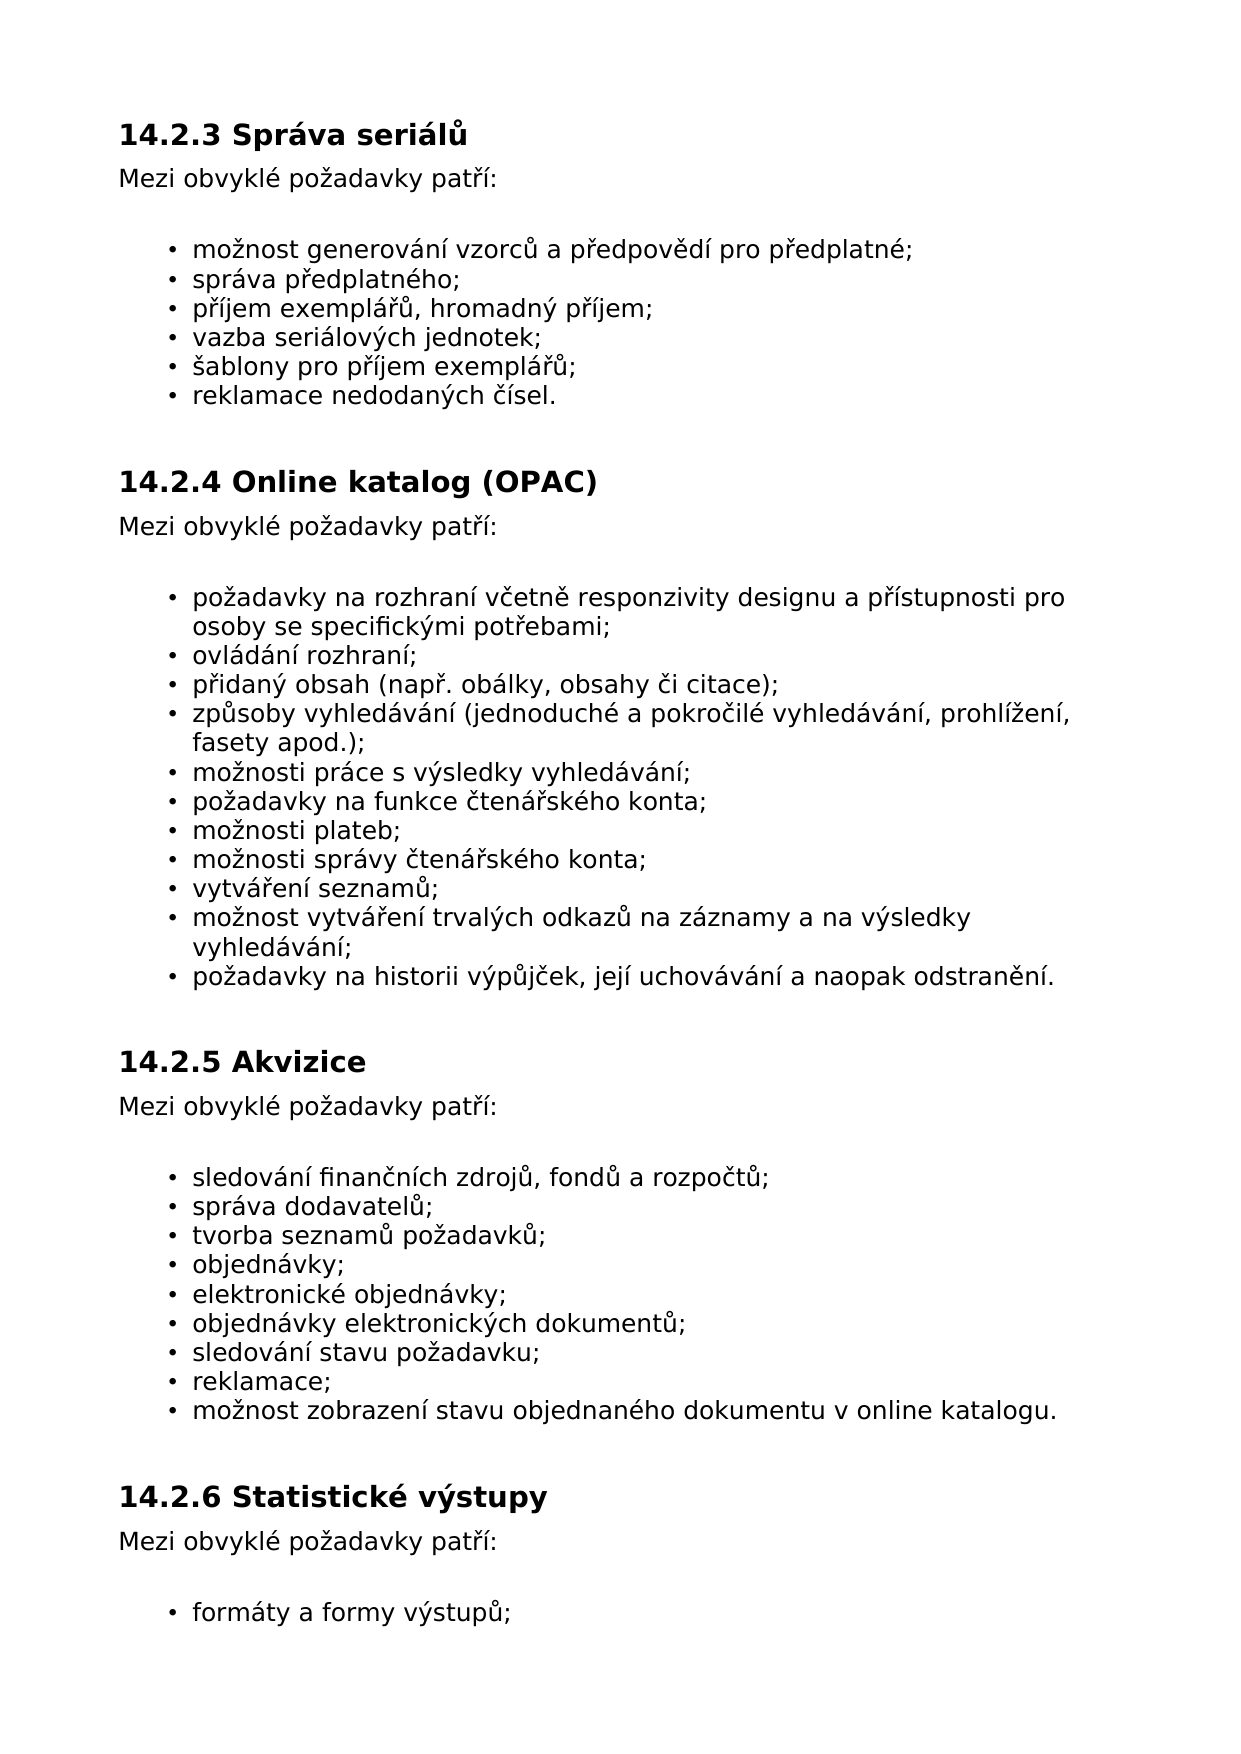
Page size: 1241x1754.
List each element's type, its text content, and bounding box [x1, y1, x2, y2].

list přidaný obsah (např. obálky, obsahy či citace); [177, 670, 1122, 699]
list požadavky na rozhraní včetně responzivity designu a přístupnosti pro osoby se specifickými potřebami; [177, 583, 1122, 641]
list elektronické objednávky; [177, 1280, 1122, 1309]
text Mezi obvyklé požadavky patří: [118, 164, 1122, 194]
list možnosti správy čtenářského konta; [177, 845, 1122, 874]
list požadavky na funkce čtenářského konta; [177, 787, 1122, 816]
text Mezi obvyklé požadavky patří: [118, 512, 1122, 541]
list správa dodavatelů; [177, 1192, 1122, 1222]
text Mezi obvyklé požadavky patří: [118, 1092, 1122, 1121]
list reklamace; [177, 1367, 1122, 1397]
list správa předplatného; [177, 265, 1122, 294]
list možnosti práce s výsledky vyhledávání; [177, 758, 1122, 787]
subtitle 14.2.6 Statistické výstupy [118, 1480, 1122, 1514]
list možnost zobrazení stavu objednaného dokumentu v online katalogu. [177, 1397, 1122, 1426]
list reklamace nedodaných čísel. [177, 382, 1122, 411]
subtitle 14.2.5 Akvizice [118, 1046, 1122, 1079]
list formáty a formy výstupů; [177, 1598, 1122, 1627]
list možnost generování vzorců a předpovědí pro předplatné; [177, 236, 1122, 265]
list požadavky na historii výpůjček, její uchovávání a naopak odstranění. [177, 962, 1122, 991]
list způsoby vyhledávání (jednoduché a pokročilé vyhledávání, prohlížení, fasety apod.); [177, 699, 1122, 758]
list objednávky; [177, 1251, 1122, 1280]
list možnost vytváření trvalých odkazů na záznamy a na výsledky vyhledávání; [177, 904, 1122, 962]
list ovládání rozhraní; [177, 641, 1122, 670]
list objednávky elektronických dokumentů; [177, 1309, 1122, 1338]
list tvorba seznamů požadavků; [177, 1222, 1122, 1251]
subtitle 14.2.4 Online katalog (OPAC) [118, 465, 1122, 499]
subtitle 14.2.3 Správa seriálů [118, 118, 1122, 152]
text Mezi obvyklé požadavky patří: [118, 1527, 1122, 1556]
list šablony pro příjem exemplářů; [177, 352, 1122, 382]
list sledování stavu požadavku; [177, 1338, 1122, 1367]
list možnosti plateb; [177, 816, 1122, 845]
list sledování finančních zdrojů, fondů a rozpočtů; [177, 1163, 1122, 1192]
list vytváření seznamů; [177, 874, 1122, 904]
list příjem exemplářů, hromadný příjem; [177, 294, 1122, 323]
list vazba seriálových jednotek; [177, 323, 1122, 352]
